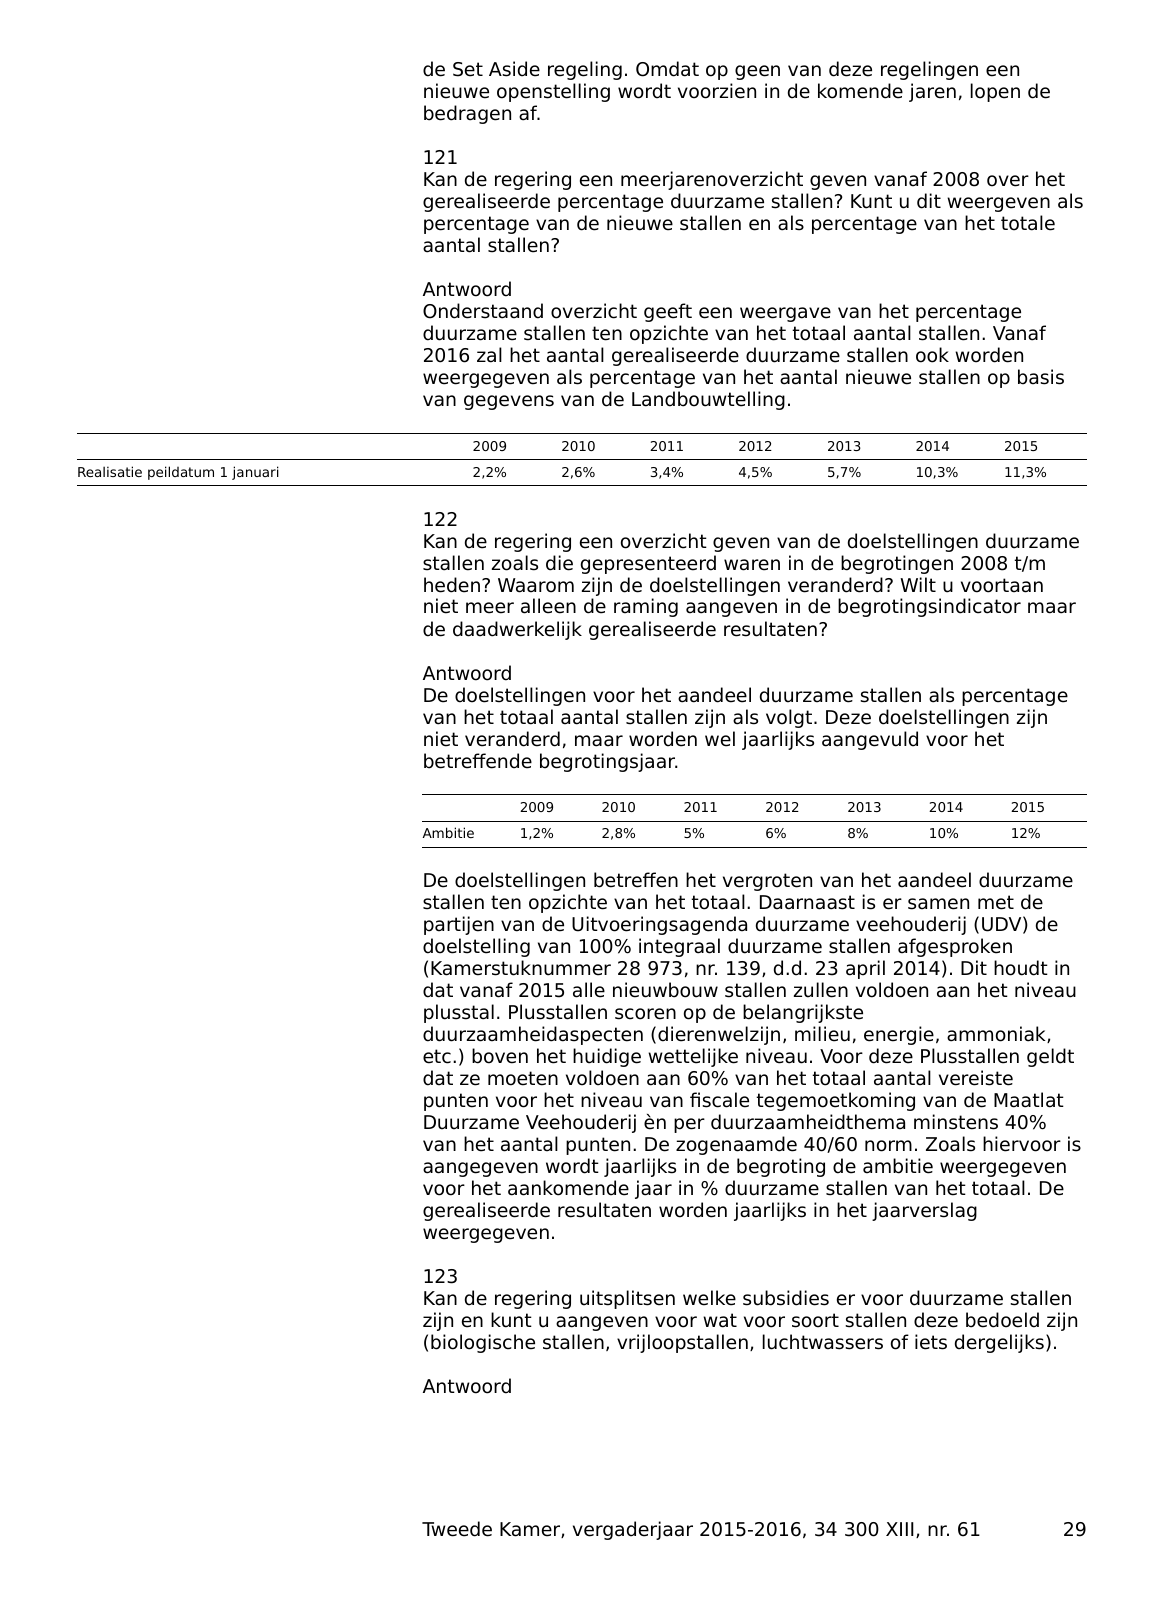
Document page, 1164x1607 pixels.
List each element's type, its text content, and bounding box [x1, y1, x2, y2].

text Kan de regering een meerjarenoverzicht geven vanaf 2008 over het gerealiseerde percentage duurzame stallen? Kunt u dit weergeven als percentage van de nieuwe stallen en als percentage van het totale aantal stallen? [422, 169, 1087, 257]
table_header 2012 [759, 795, 841, 821]
table_header 2015 [1005, 795, 1087, 821]
table_cell 10% [923, 822, 1005, 847]
text Antwoord [422, 663, 1087, 684]
table_cell 3,4% [644, 460, 732, 485]
text 123 [422, 1266, 1087, 1288]
text 122 [422, 508, 1087, 531]
text Kan de regering een overzicht geven van de doelstellingen duurzame stallen zoals die gepresenteerd waren in de begrotingen 2008 t/m heden? Waarom zijn de doelstellingen veranderd? Wilt u voortaan niet meer alleen de raming aangeven in de begrotingsindicator maar de daadwerkelijk gerealiseerde resultaten? [422, 531, 1087, 640]
text Kan de regering uitsplitsen welke subsidies er voor duurzame stallen zijn en kunt u aangeven voor wat voor soort stallen deze bedoeld zijn (biologische stallen, vrijloopstallen, luchtwassers of iets dergelijks). [422, 1288, 1087, 1354]
table_header 2010 [595, 795, 677, 821]
table_cell Ambitie [422, 822, 513, 847]
table_header 2015 [998, 434, 1087, 459]
table_cell 6% [759, 822, 841, 847]
text de Set Aside regeling. Omdat op geen van deze regelingen een nieuwe openstelling wordt voorzien in de komende jaren, lopen de bedragen af. [422, 59, 1087, 125]
table_header 2014 [909, 434, 998, 459]
table_cell 11,3% [998, 460, 1087, 485]
table_header 2012 [732, 434, 821, 459]
table_cell 5,7% [821, 460, 909, 485]
table_header 2014 [923, 795, 1005, 821]
text 121 [422, 147, 1087, 169]
table_header 2010 [555, 434, 644, 459]
table_cell 5% [677, 822, 759, 847]
table_cell Realisatie peildatum 1 januari [77, 460, 466, 485]
table_cell 10,3% [909, 460, 998, 485]
table_cell 2,8% [595, 822, 677, 847]
table_header 2013 [821, 434, 909, 459]
table_header 2013 [841, 795, 923, 821]
table_header 2009 [466, 434, 555, 459]
table_header [422, 795, 513, 821]
text De doelstellingen voor het aandeel duurzame stallen als percentage van het totaal aantal stallen zijn als volgt. Deze doelstellingen zijn niet veranderd, maar worden wel jaarlijks aangevuld voor het betreffende begrotingsjaar. [422, 684, 1087, 772]
table_cell 2,2% [466, 460, 555, 485]
text Onderstaand overzicht geeft een weergave van het percentage duurzame stallen ten opzichte van het totaal aantal stallen. Vanaf 2016 zal het aantal gerealiseerde duurzame stallen ook worden weergegeven als percentage van het aantal nieuwe stallen op basis van gegevens van de Landbouwtelling. [422, 301, 1087, 411]
table_cell 1,2% [514, 822, 595, 847]
table_header 2009 [514, 795, 595, 821]
table_header 2011 [677, 795, 759, 821]
table_cell 2,6% [555, 460, 644, 485]
text Antwoord [422, 1376, 1087, 1398]
table_header [77, 434, 466, 459]
table_cell 8% [841, 822, 923, 847]
table_header 2011 [644, 434, 732, 459]
table_cell 12% [1005, 822, 1087, 847]
text Antwoord [422, 279, 1087, 301]
table_cell 4,5% [732, 460, 821, 485]
text De doelstellingen betreffen het vergroten van het aandeel duurzame stallen ten opzichte van het totaal. Daarnaast is er samen met de partijen van de Uitvoeringsagenda duurzame veehouderij (UDV) de doelstelling van 100% integraal duurzame stallen afgesproken (Kamerstuknummer 28 973, nr. 139, d.d. 23 april 2014). Dit houdt in dat vanaf 2015 alle nieuwbouw stallen zullen voldoen aan het niveau plusstal. Plusstallen scoren op de belangrijkste duurzaamheidaspecten (dierenwelzijn, milieu, energie, ammoniak, etc.) boven het huidige wettelijke niveau. Voor deze Plusstallen geldt dat ze moeten voldoen aan 60% van het totaal aantal vereiste punten voor het niveau van fiscale tegemoetkoming van de Maatlat Duurzame Veehouderij èn per duurzaamheidthema minstens 40% van het aantal punten. De zogenaamde 40/60 norm. Zoals hiervoor is aangegeven wordt jaarlijks in de begroting de ambitie weergegeven voor het aankomende jaar in % duurzame stallen van het totaal. De gerealiseerde resultaten worden jaarlijks in het jaarverslag weergegeven. [422, 870, 1087, 1243]
